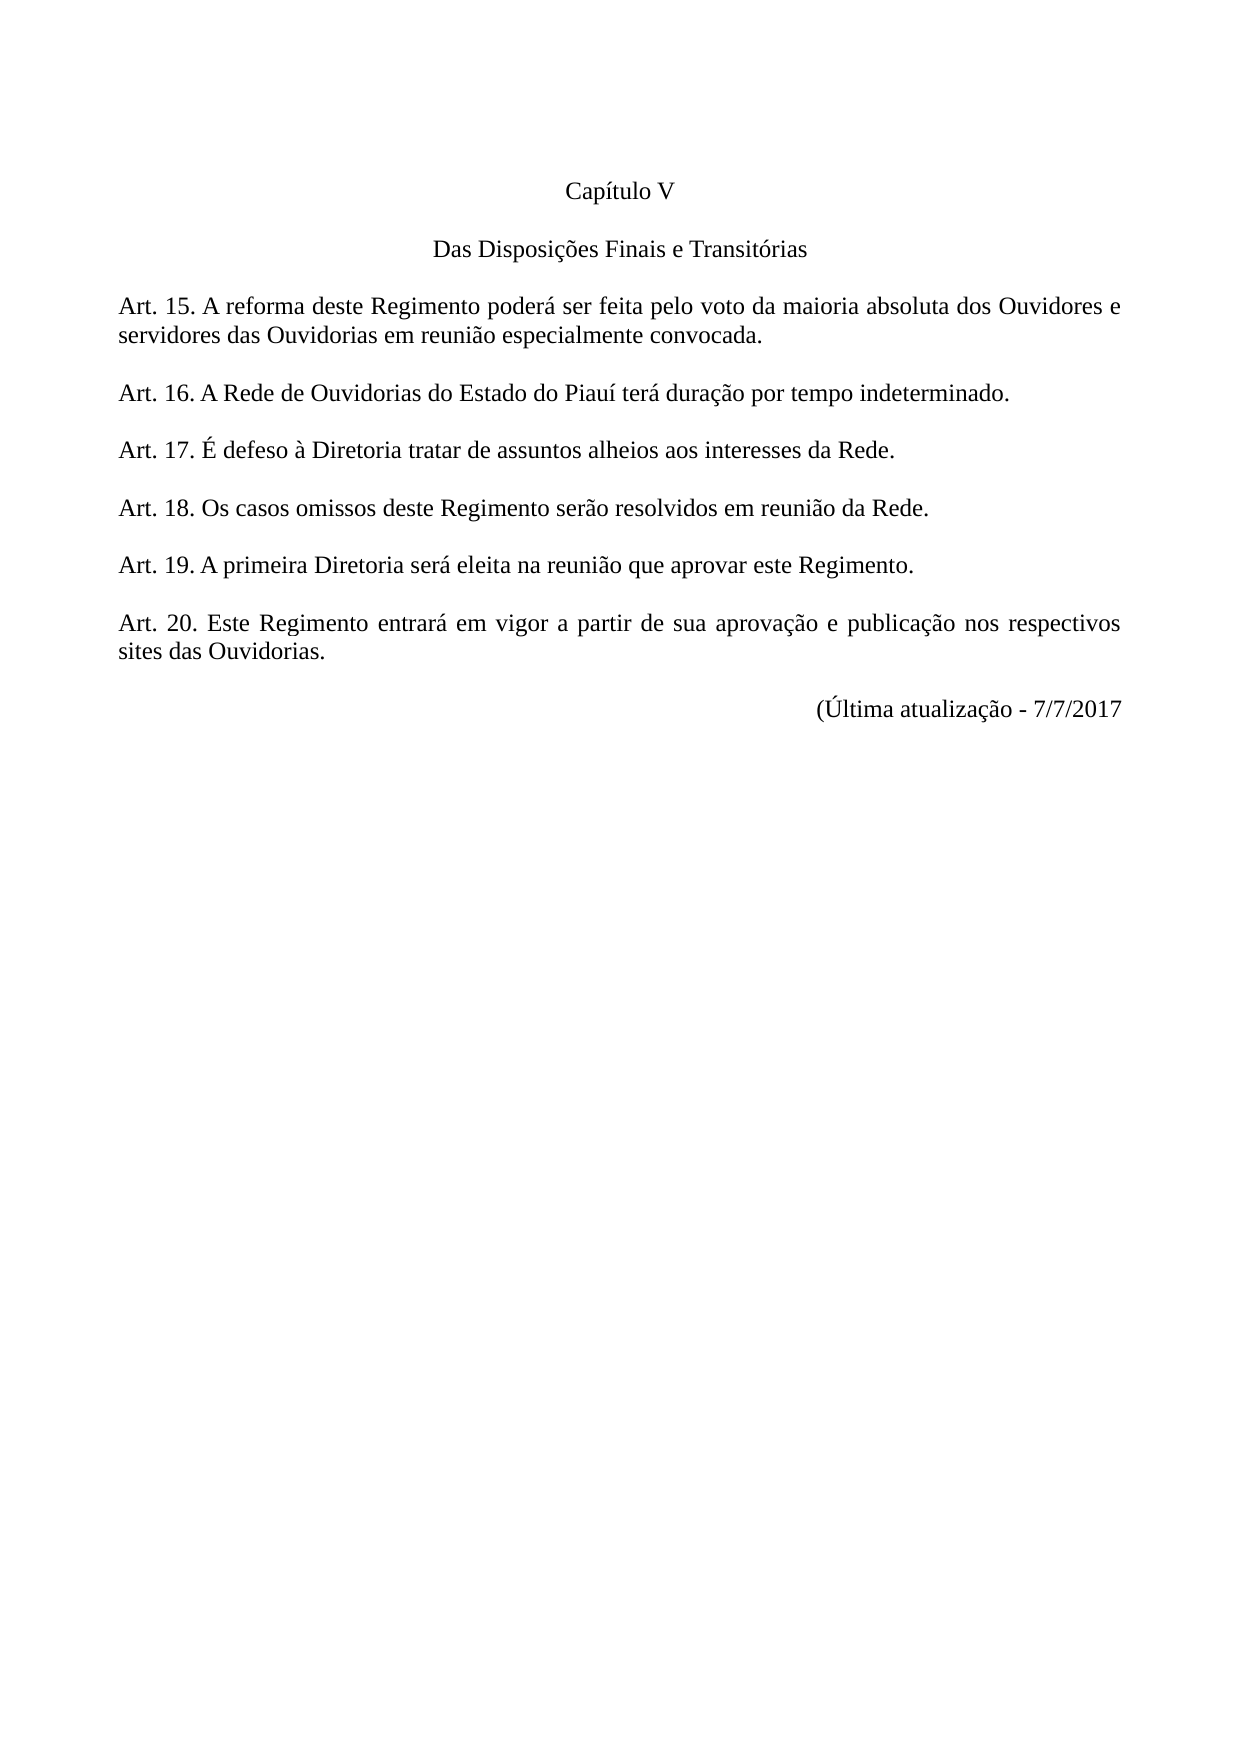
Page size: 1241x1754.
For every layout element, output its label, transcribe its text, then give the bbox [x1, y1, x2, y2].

text Das Disposições Finais e Transitórias [118, 234, 1122, 263]
text Capítulo V [118, 176, 1122, 205]
text Art. 20. Este Regimento entrará em vigor a partir de sua aprovação e publicação nos respectivos sites das Ouvidorias. [118, 608, 1122, 665]
text (Última atualização - 7/7/2017 [118, 694, 1122, 723]
text Art. 17. É defeso à Diretoria tratar de assuntos alheios aos interesses da Rede. [118, 435, 1122, 464]
text Art. 18. Os casos omissos deste Regimento serão resolvidos em reunião da Rede. [118, 493, 1122, 521]
text Art. 15. A reforma deste Regimento poderá ser feita pelo voto da maioria absoluta dos Ouvidores e servidores das Ouvidorias em reunião especialmente convocada. [118, 291, 1122, 349]
text Art. 19. A primeira Diretoria será eleita na reunião que aprovar este Regimento. [118, 550, 1122, 579]
text Art. 16. A Rede de Ouvidorias do Estado do Piauí terá duração por tempo indeterminado. [118, 378, 1122, 406]
